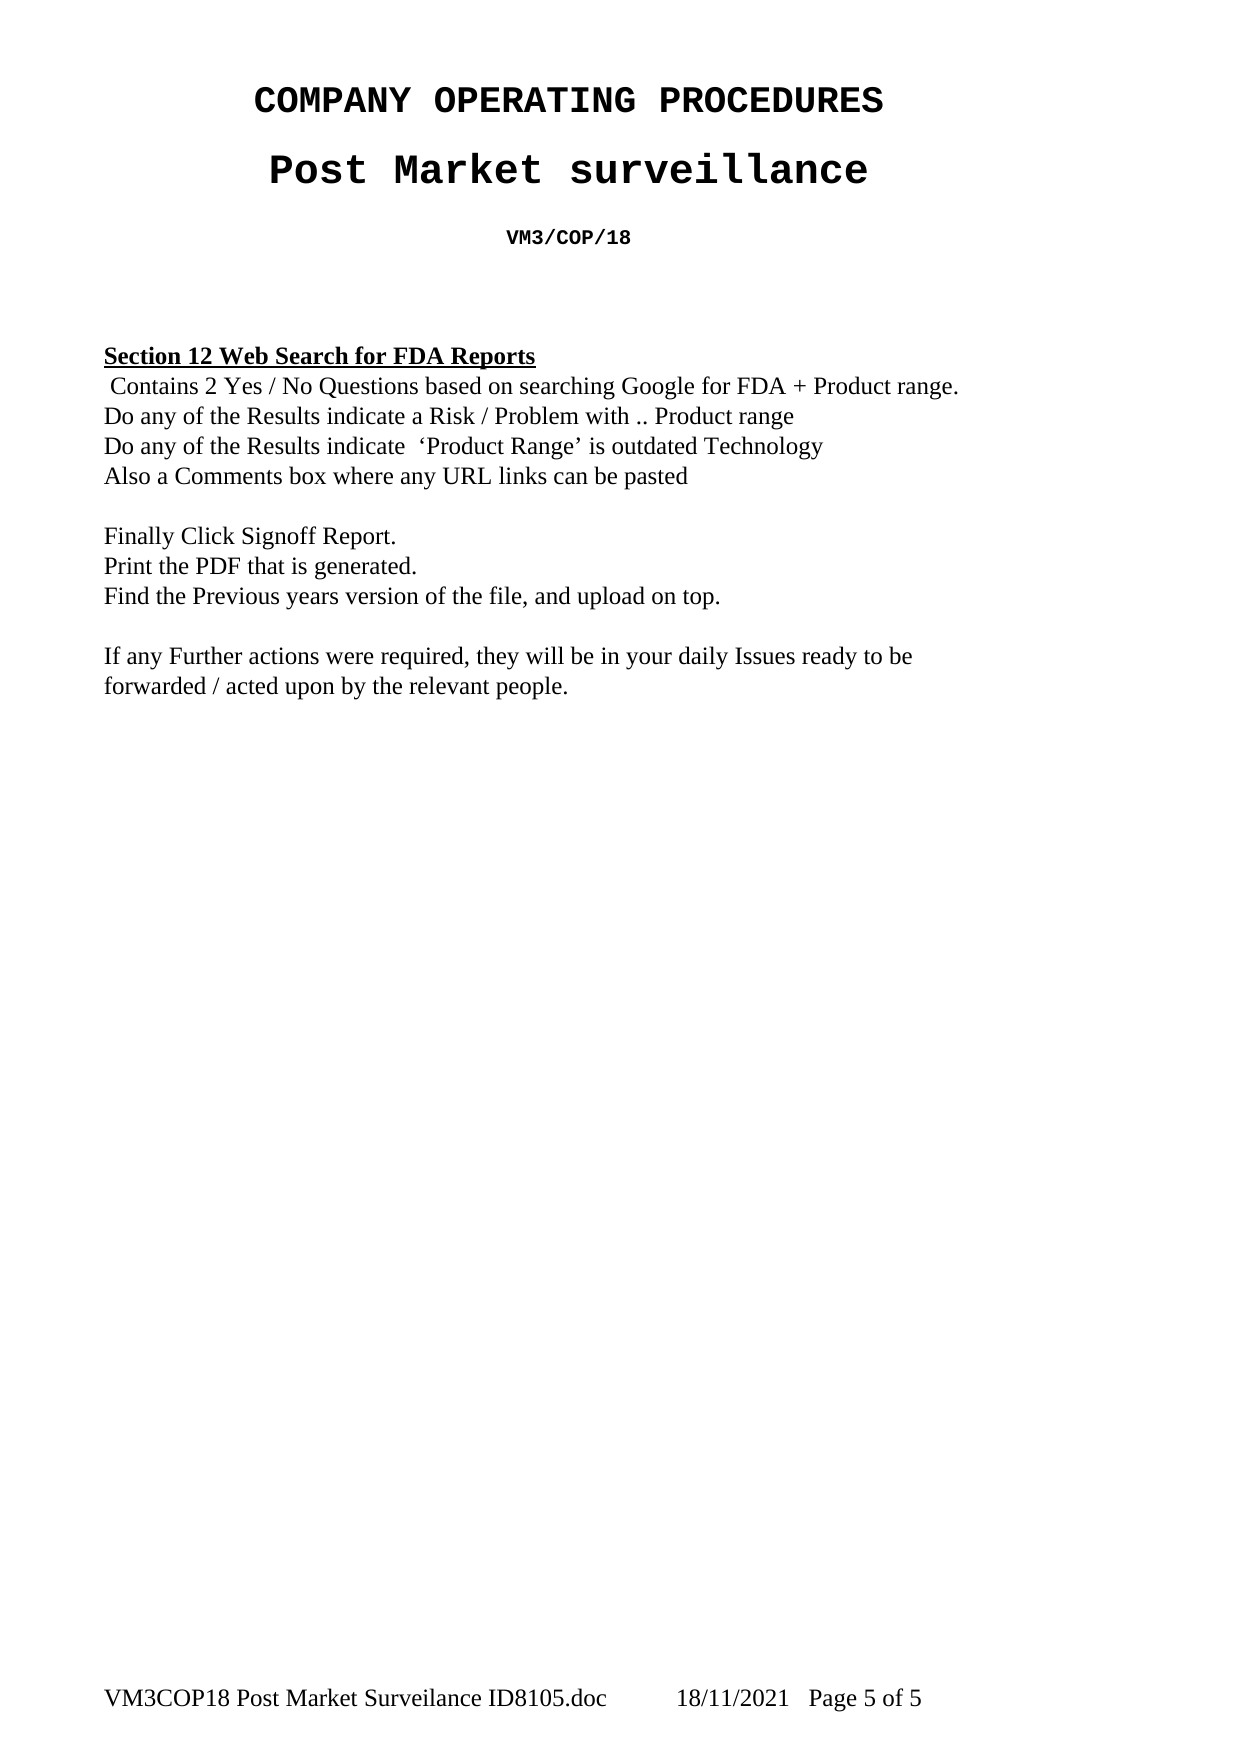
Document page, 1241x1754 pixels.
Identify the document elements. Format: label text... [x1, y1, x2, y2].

text Do any of the Results indicate a Risk / Problem with .. Product range [103, 401, 1034, 431]
text Do any of the Results indicate ‘Product Range’ is outdated Technology [103, 431, 1034, 461]
text Print the PDF that is generated. [103, 551, 1034, 581]
text Section 12 Web Search for FDA Reports [103, 341, 1034, 371]
text Contains 2 Yes / No Questions based on searching Google for FDA + Product range. [103, 371, 1034, 401]
text Also a Comments box where any URL links can be pasted [103, 461, 1034, 491]
text Finally Click Signoff Report. [103, 521, 1034, 551]
text Find the Previous years version of the file, and upload on top. [103, 581, 1034, 611]
text If any Further actions were required, they will be in your daily Issues ready to be forwarded / acted upon by the relevant people. [103, 641, 1034, 701]
